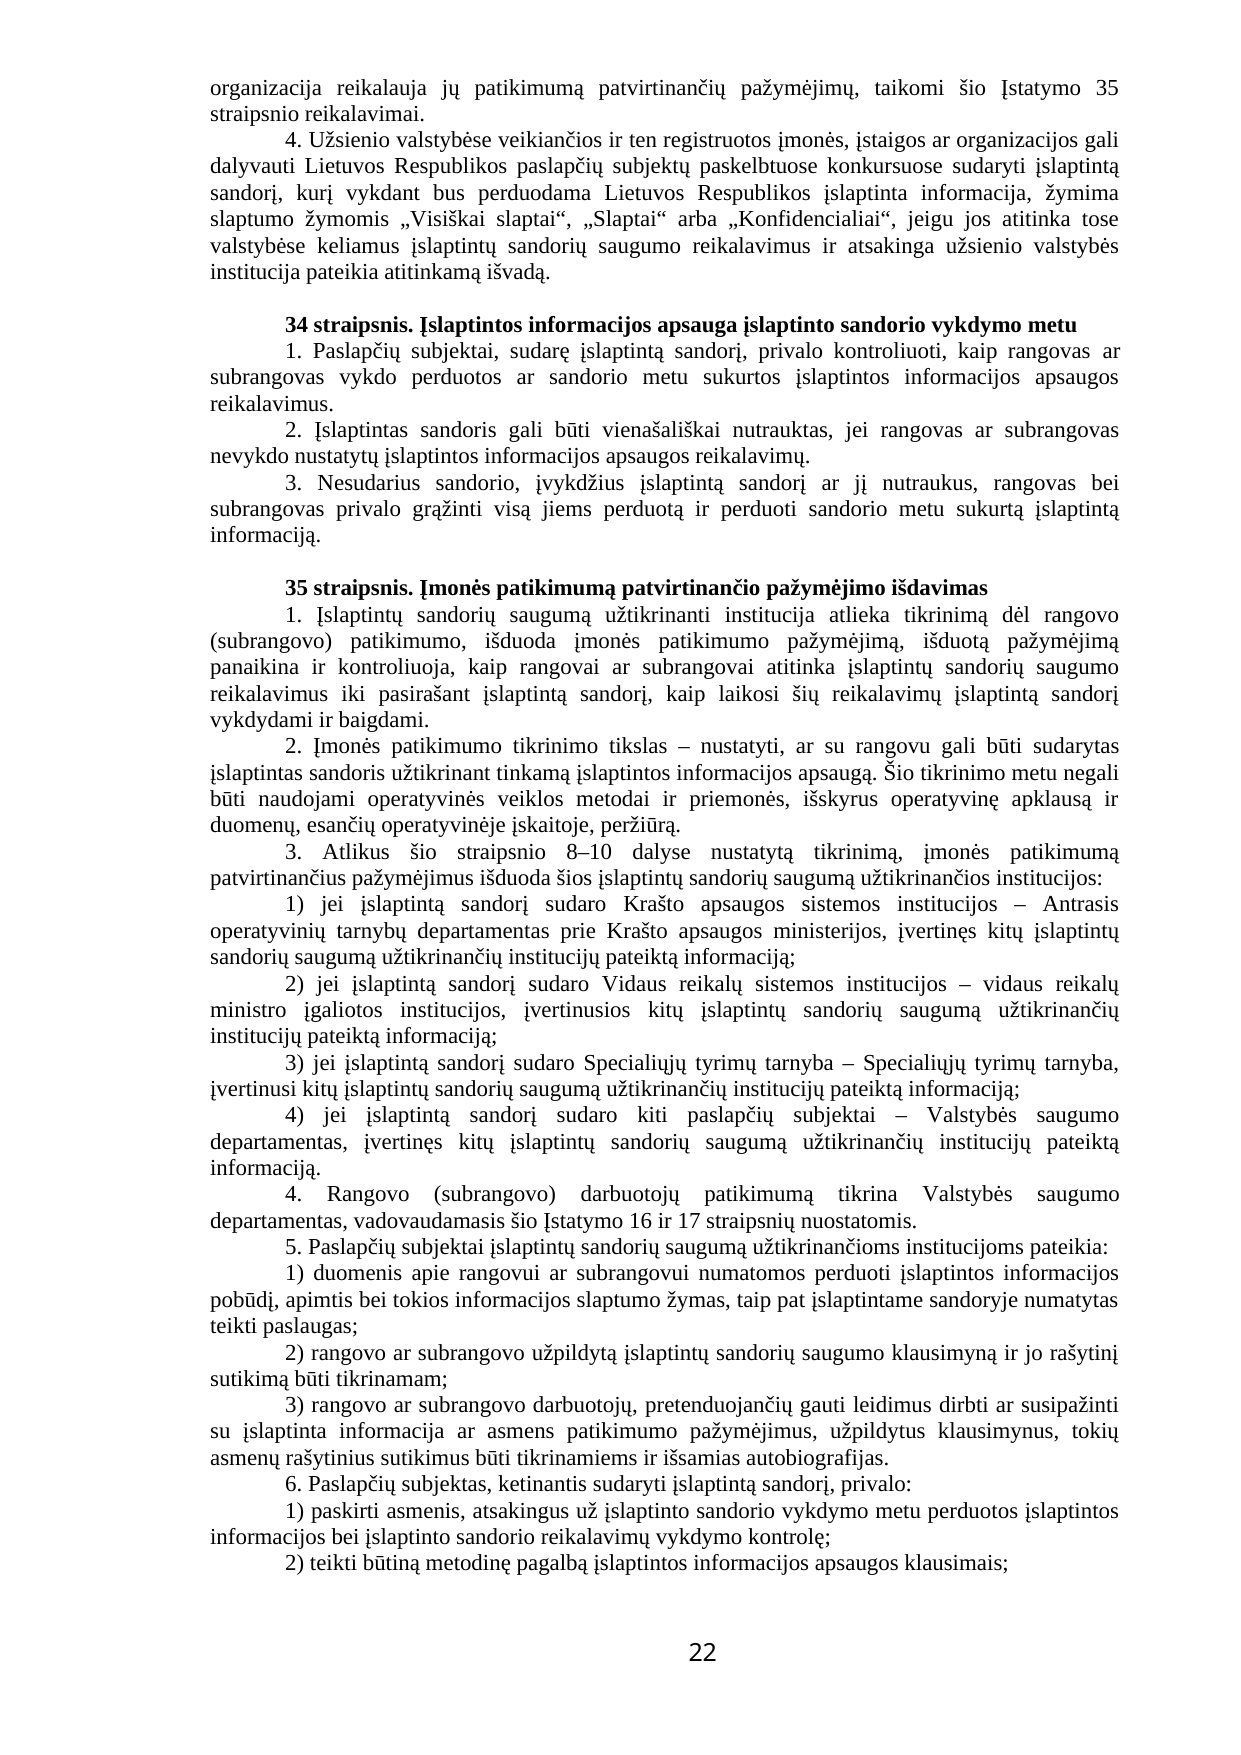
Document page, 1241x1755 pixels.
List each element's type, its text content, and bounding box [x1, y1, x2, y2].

text 3. Nesudarius sandorio, įvykdžius įslaptintą sandorį ar jį nutraukus, rangovas bei subrangovas privalo grąžinti visą jiems perduotą ir perduoti sandorio metu sukurtą įslaptintą informaciją. [210, 469, 1120, 548]
text 3. Atlikus šio straipsnio 8–10 dalyse nustatytą tikrinimą, įmonės patikimumą patvirtinančius pažymėjimus išduoda šios įslaptintų sandorių saugumą užtikrinančios institucijos: [210, 838, 1120, 891]
text 1) duomenis apie rangovui ar subrangovui numatomos perduoti įslaptintos informacijos pobūdį, apimtis bei tokios informacijos slaptumo žymas, taip pat įslaptintame sandoryje numatytas teikti paslaugas; [210, 1259, 1120, 1338]
text 4. Užsienio valstybėse veikiančios ir ten registruotos įmonės, įstaigos ar organizacijos gali dalyvauti Lietuvos Respublikos paslapčių subjektų paskelbtuose konkursuose sudaryti įslaptintą sandorį, kurį vykdant bus perduodama Lietuvos Respublikos įslaptinta informacija, žymima slaptumo žymomis „Visiškai slaptai“, „Slaptai“ arba „Konfidencialiai“, jeigu jos atitinka tose valstybėse keliamus įslaptintų sandorių saugumo reikalavimus ir atsakinga užsienio valstybės institucija pateikia atitinkamą išvadą. [210, 126, 1120, 284]
text 1) paskirti asmenis, atsakingus už įslaptinto sandorio vykdymo metu perduotos įslaptintos informacijos bei įslaptinto sandorio reikalavimų vykdymo kontrolę; [210, 1497, 1120, 1549]
text 2) teikti būtiną metodinę pagalbą įslaptintos informacijos apsaugos klausimais; [210, 1549, 1120, 1576]
text 4) jei įslaptintą sandorį sudaro kiti paslapčių subjektai – Valstybės saugumo departamentas, įvertinęs kitų įslaptintų sandorių saugumą užtikrinančių institucijų pateiktą informaciją. [210, 1101, 1120, 1180]
text 5. Paslapčių subjektai įslaptintų sandorių saugumą užtikrinančioms institucijoms pateikia: [210, 1233, 1120, 1259]
text 34 straipsnis. Įslaptintos informacijos apsauga įslaptinto sandorio vykdymo metu [285, 311, 1120, 337]
text 2) jei įslaptintą sandorį sudaro Vidaus reikalų sistemos institucijos – vidaus reikalų ministro įgaliotos institucijos, įvertinusios kitų įslaptintų sandorių saugumą užtikrinančių institucijų pateiktą informaciją; [210, 969, 1120, 1049]
text 6. Paslapčių subjektas, ketinantis sudaryti įslaptintą sandorį, privalo: [210, 1470, 1120, 1497]
text 1) jei įslaptintą sandorį sudaro Krašto apsaugos sistemos institucijos – Antrasis operatyvinių tarnybų departamentas prie Krašto apsaugos ministerijos, įvertinęs kitų įslaptintų sandorių saugumą užtikrinančių institucijų pateiktą informaciją; [210, 891, 1120, 969]
text 2) rangovo ar subrangovo užpildytą įslaptintų sandorių saugumo klausimyną ir jo rašytinį sutikimą būti tikrinamam; [210, 1338, 1120, 1391]
text 3) jei įslaptintą sandorį sudaro Specialiųjų tyrimų tarnyba – Specialiųjų tyrimų tarnyba, įvertinusi kitų įslaptintų sandorių saugumą užtikrinančių institucijų pateiktą informaciją; [210, 1049, 1120, 1101]
text 2. Įslaptintas sandoris gali būti vienašališkai nutrauktas, jei rangovas ar subrangovas nevykdo nustatytų įslaptintos informacijos apsaugos reikalavimų. [210, 416, 1120, 469]
text 4. Rangovo (subrangovo) darbuotojų patikimumą tikrina Valstybės saugumo departamentas, vadovaudamasis šio Įstatymo 16 ir 17 straipsnių nuostatomis. [210, 1180, 1120, 1233]
text 2. Įmonės patikimumo tikrinimo tikslas – nustatyti, ar su rangovu gali būti sudarytas įslaptintas sandoris užtikrinant tinkamą įslaptintos informacijos apsaugą. Šio tikrinimo metu negali būti naudojami operatyvinės veiklos metodai ir priemonės, išskyrus operatyvinę apklausą ir duomenų, esančių operatyvinėje įskaitoje, peržiūrą. [210, 732, 1120, 838]
text organizacija reikalauja jų patikimumą patvirtinančių pažymėjimų, taikomi šio Įstatymo 35 straipsnio reikalavimai. [210, 73, 1120, 126]
text 1. Įslaptintų sandorių saugumą užtikrinanti institucija atlieka tikrinimą dėl rangovo (subrangovo) patikimumo, išduoda įmonės patikimumo pažymėjimą, išduotą pažymėjimą panaikina ir kontroliuoja, kaip rangovai ar subrangovai atitinka įslaptintų sandorių saugumo reikalavimus iki pasirašant įslaptintą sandorį, kaip laikosi šių reikalavimų įslaptintą sandorį vykdydami ir baigdami. [210, 601, 1120, 732]
text 35 straipsnis. Įmonės patikimumą patvirtinančio pažymėjimo išdavimas [210, 574, 1120, 601]
text 3) rangovo ar subrangovo darbuotojų, pretenduojančių gauti leidimus dirbti ar susipažinti su įslaptinta informacija ar asmens patikimumo pažymėjimus, užpildytus klausimynus, tokių asmenų rašytinius sutikimus būti tikrinamiems ir išsamias autobiografijas. [210, 1391, 1120, 1470]
text 1. Paslapčių subjektai, sudarę įslaptintą sandorį, privalo kontroliuoti, kaip rangovas ar subrangovas vykdo perduotos ar sandorio metu sukurtos įslaptintos informacijos apsaugos reikalavimus. [210, 337, 1120, 416]
